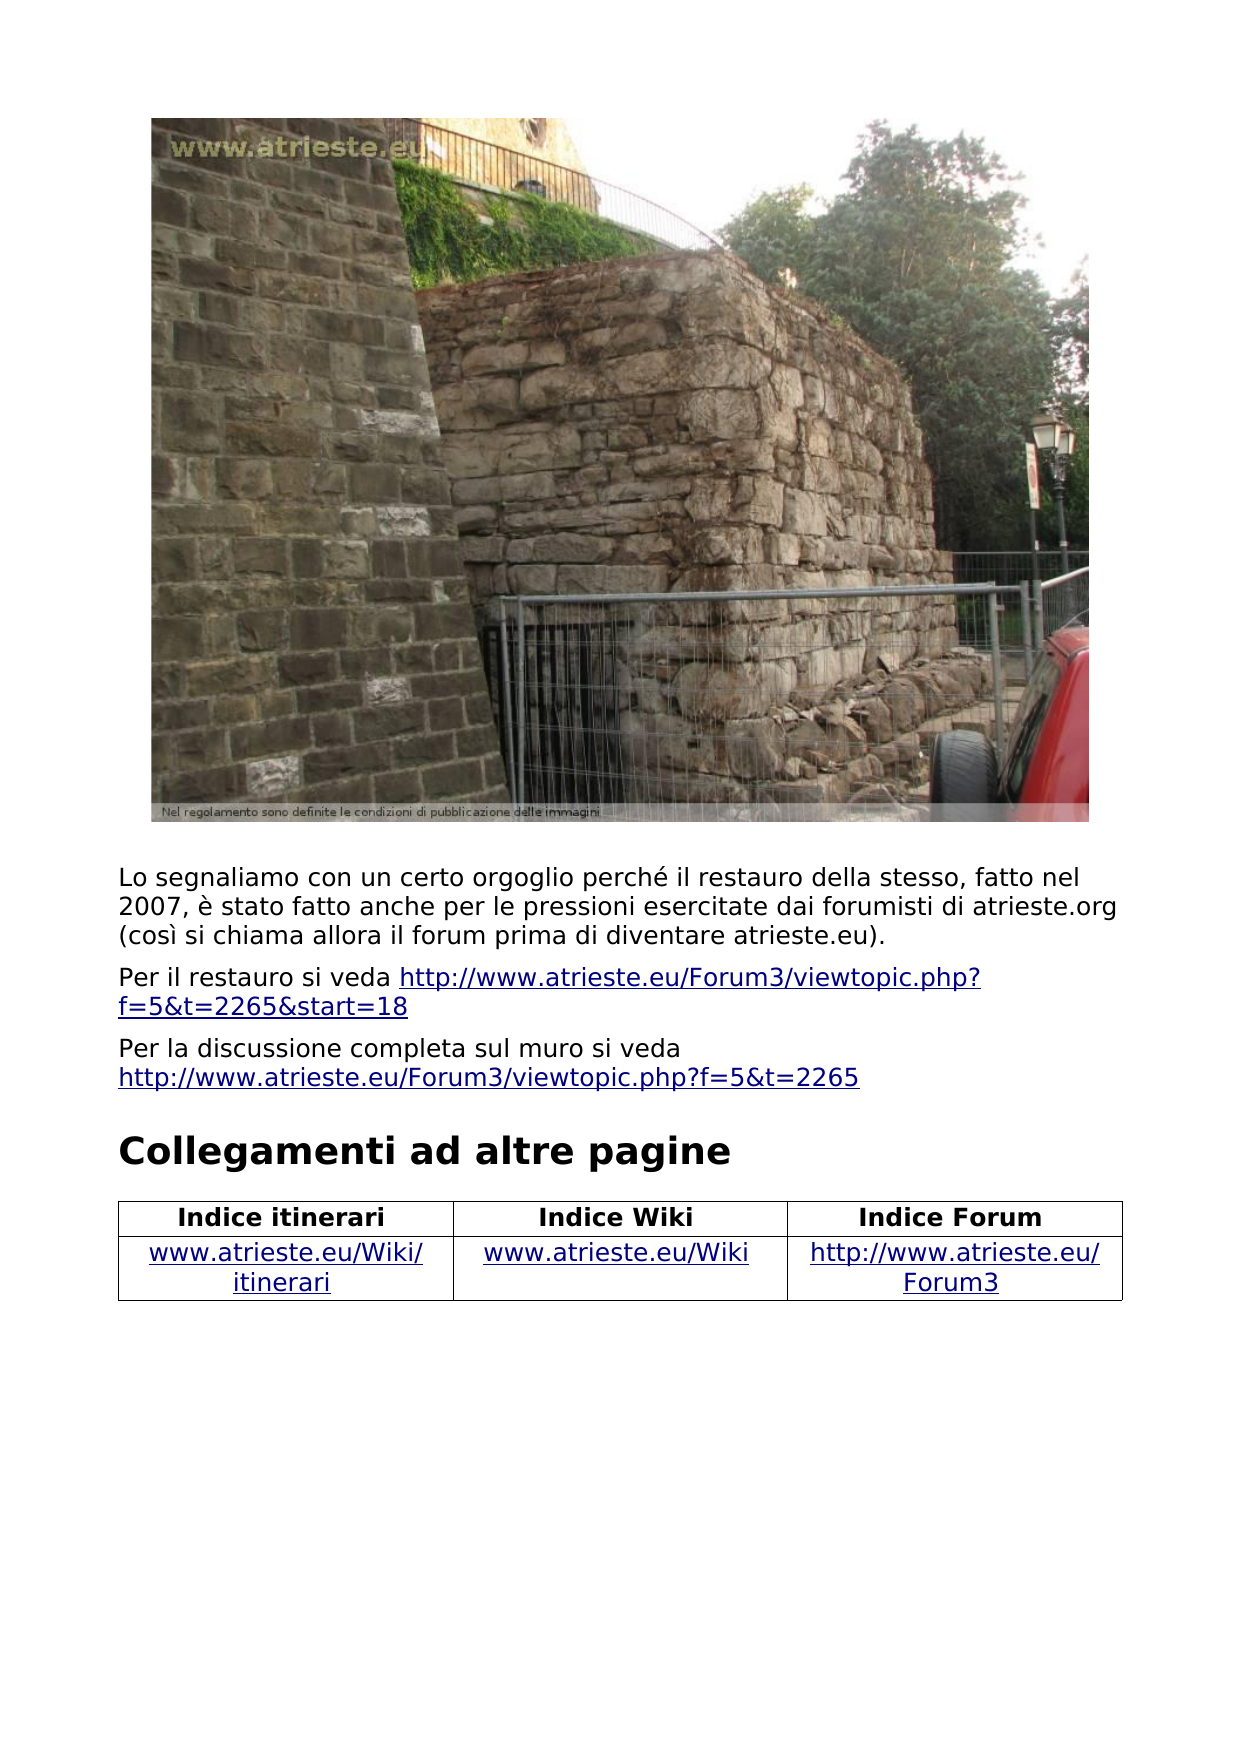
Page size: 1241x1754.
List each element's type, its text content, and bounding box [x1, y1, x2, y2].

text Per la discussione completa sul muro si veda http://www.atrieste.eu/Forum3/viewtopic.php?f=5&t=2265 [118, 1034, 1122, 1092]
table_header Indice Wiki [454, 1202, 787, 1236]
table_cell www.atrieste.eu/Wiki [454, 1237, 787, 1300]
text Lo segnaliamo con un certo orgoglio perché il restauro della stesso, fatto nel 2007, è stato fatto anche per le pressioni esercitate dai forumisti di atrieste.org (così si chiama allora il forum prima di diventare atrieste.eu). [118, 863, 1122, 950]
table_cell www.atrieste.eu/Wiki/itinerari [119, 1237, 453, 1300]
text Per il restauro si veda http://www.atrieste.eu/Forum3/viewtopic.php?f=5&t=2265&start=18 [118, 963, 1122, 1021]
table_header Indice itinerari [119, 1202, 453, 1236]
table_cell http://www.atrieste.eu/Forum3 [788, 1237, 1122, 1300]
table_header Indice Forum [788, 1202, 1122, 1236]
picture [151, 118, 1089, 822]
subtitle Collegamenti ad altre pagine [118, 1129, 1122, 1173]
